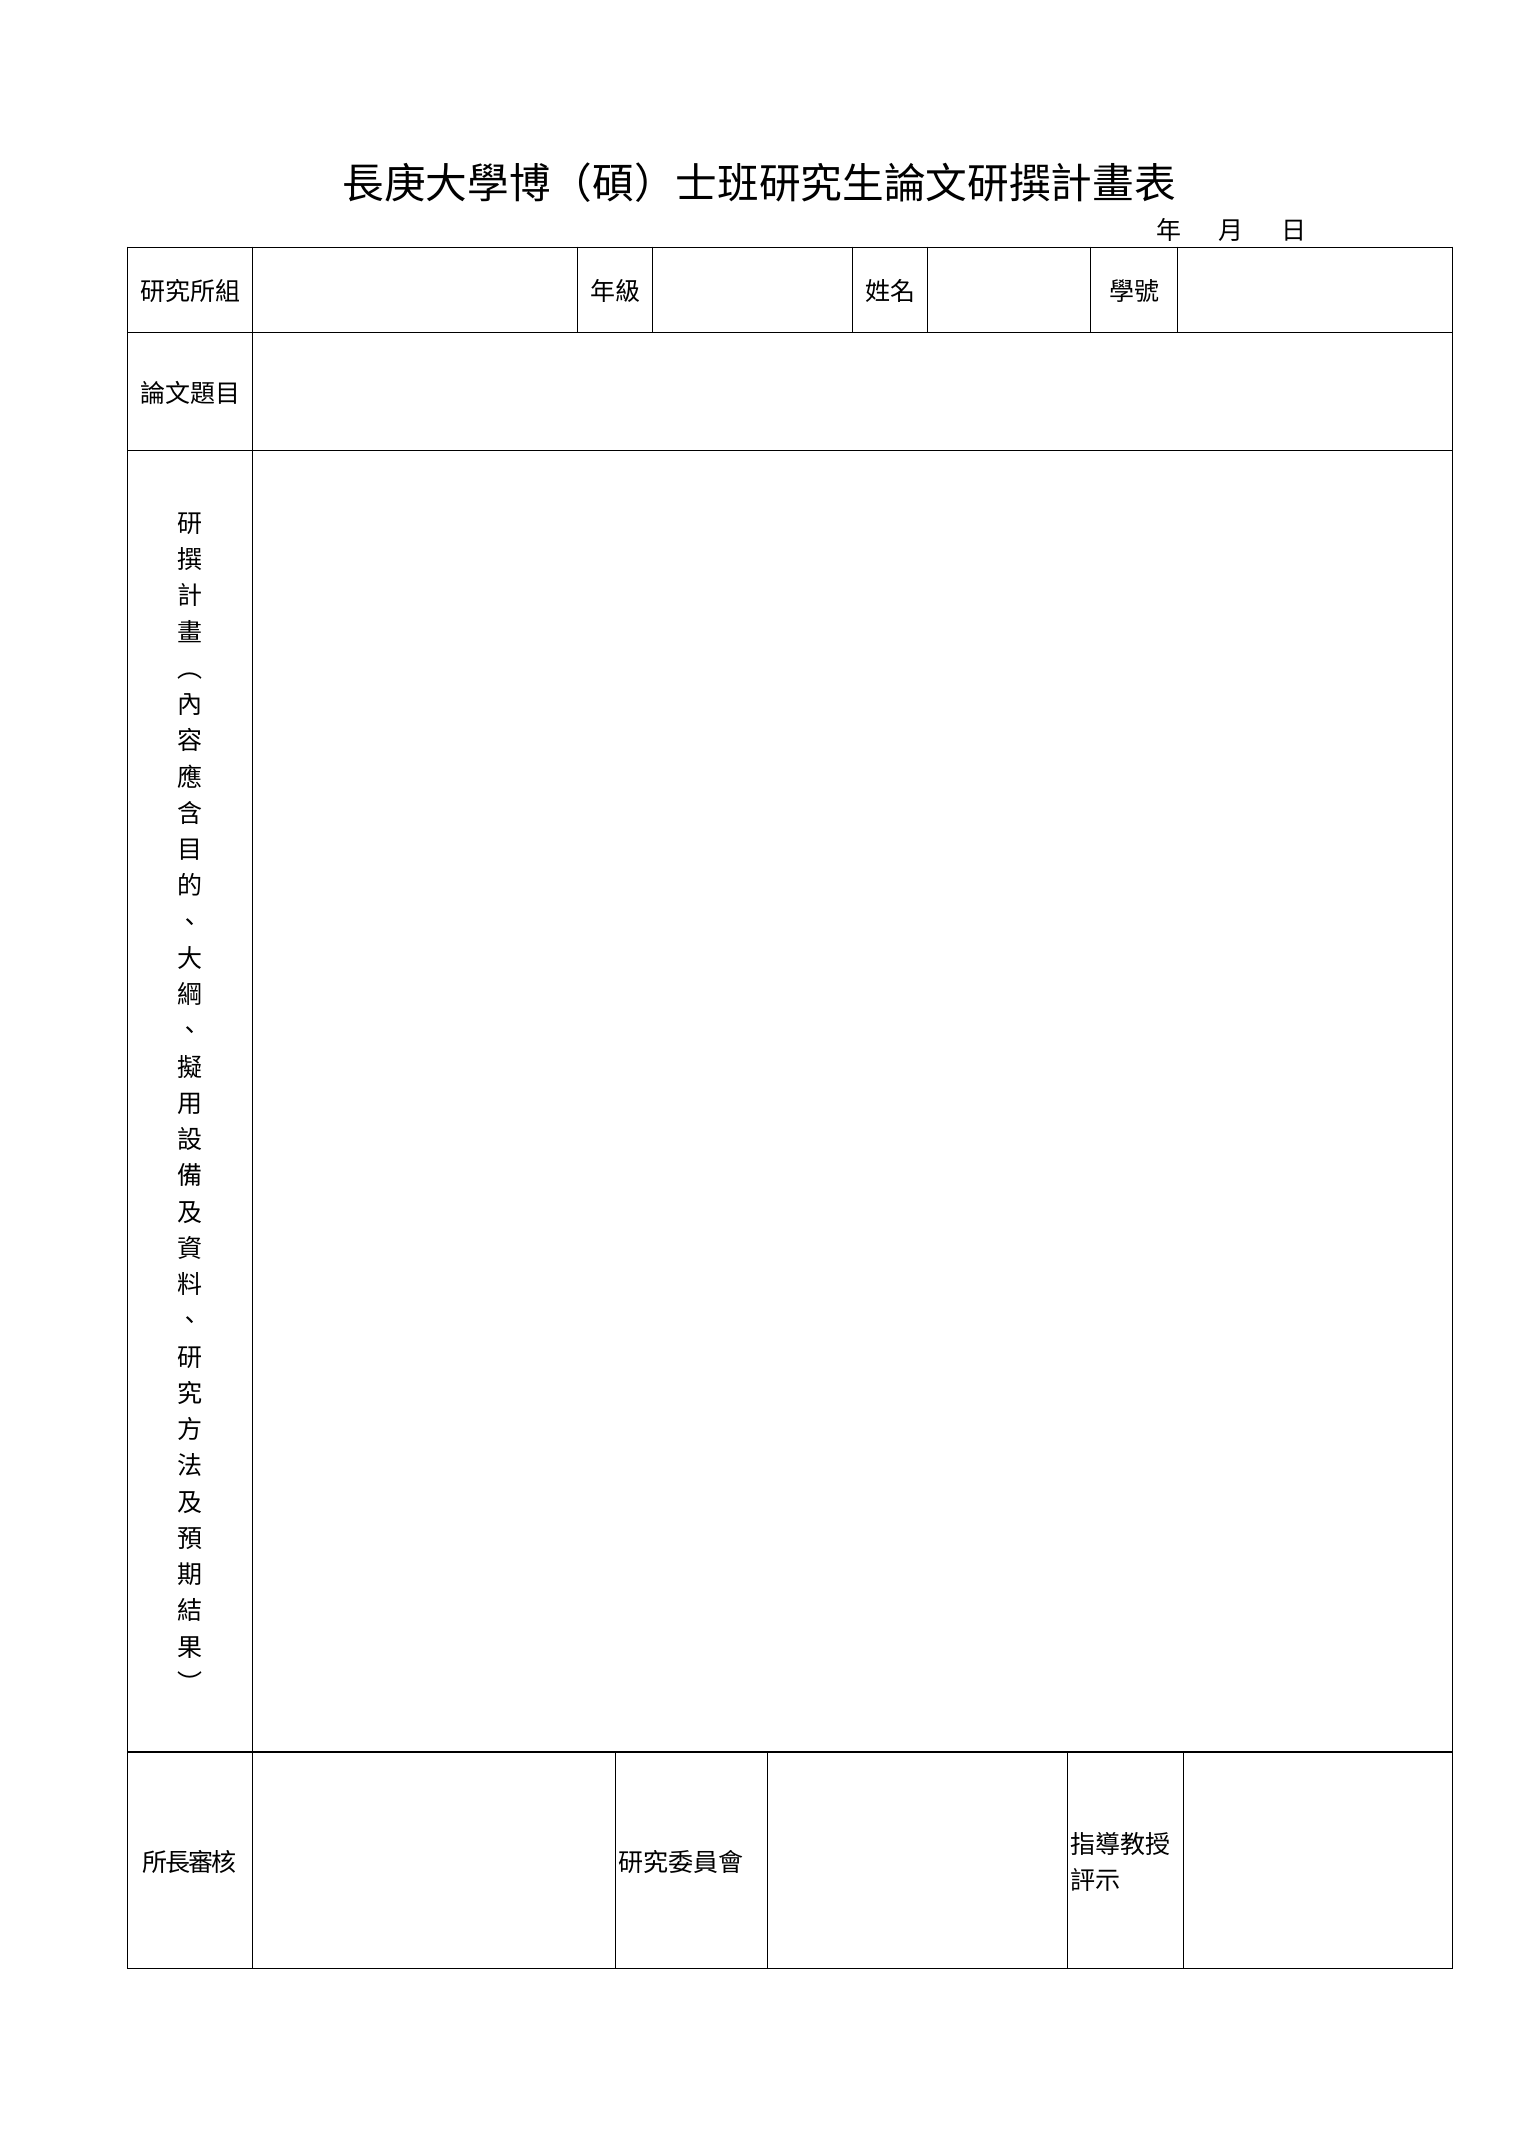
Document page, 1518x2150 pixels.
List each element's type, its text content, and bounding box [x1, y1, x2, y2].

table_header [928, 248, 1090, 332]
table_cell [253, 1753, 615, 1968]
table_cell 指導教授 評示 [1068, 1753, 1183, 1968]
table_cell [768, 1753, 1067, 1968]
text 年 月 日 [187, 210, 1331, 247]
table_header 年級 [578, 248, 652, 332]
table_header [1178, 248, 1452, 332]
text 長庚大學博（碩）士班研究生論文研撰計畫表 [187, 150, 1331, 210]
table_header 研究所組 [128, 248, 252, 332]
table_header 學號 [1091, 248, 1177, 332]
table_cell [253, 451, 1452, 1751]
table_cell 論文題目 [128, 333, 252, 450]
table_cell [1184, 1753, 1452, 1968]
table_cell 研 撰 計 畫 ︵ 內 容 應 含 目 的 、 大 綱 、 擬 用 設 備 及 資 料 、 研 究 方 法 及 預 期 結 果 ︶ [128, 451, 252, 1751]
table_header [653, 248, 852, 332]
table_header 姓名 [853, 248, 927, 332]
table_cell [253, 333, 1452, 450]
table_cell 所長審核 [128, 1753, 252, 1968]
table_cell 研究委員會 [616, 1753, 767, 1968]
table_header [253, 248, 577, 332]
